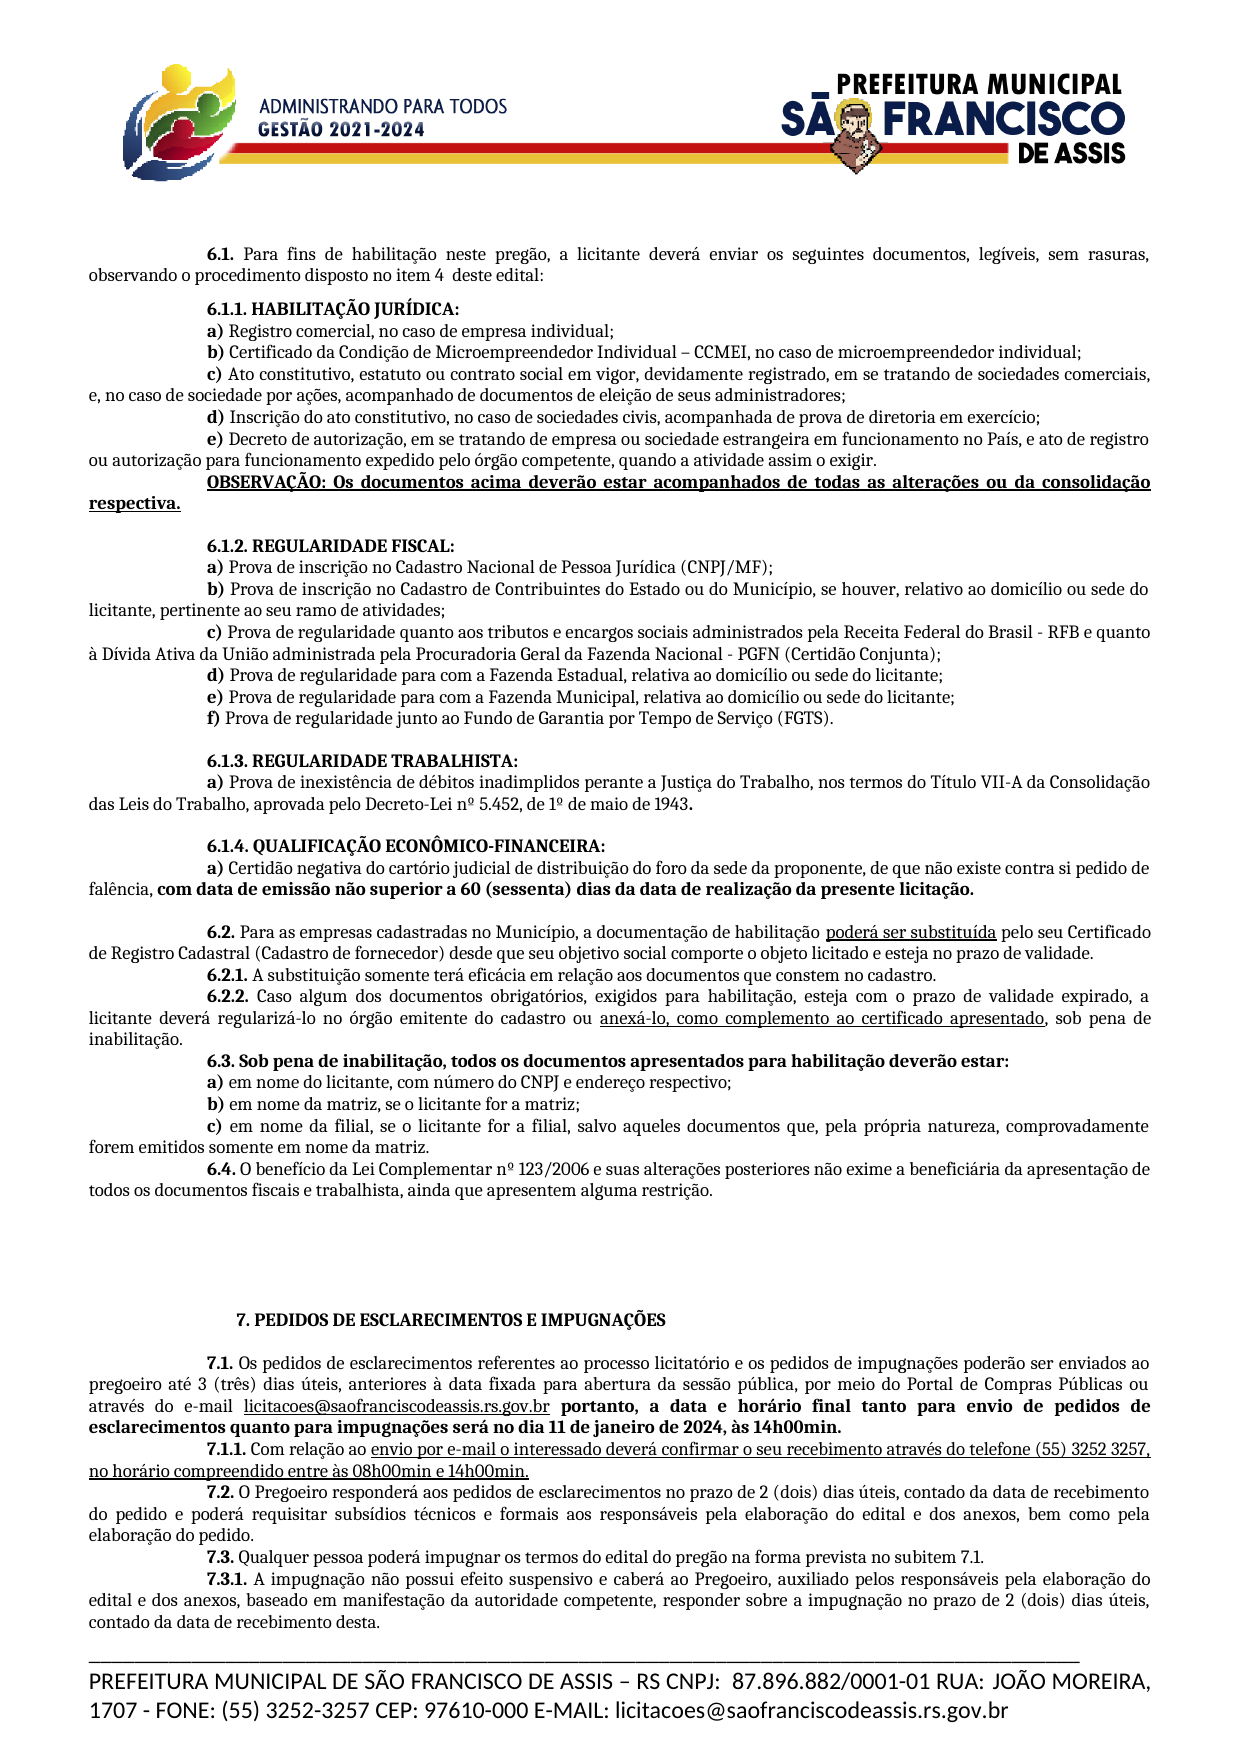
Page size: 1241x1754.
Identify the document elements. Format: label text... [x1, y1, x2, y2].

text OBSERVAÇÃO: Os documentos acima deverão estar acompanhados de todas as alterações ou da consolidação respectiva. [89, 471, 1152, 514]
text b) em nome da matriz, se o licitante for a matriz; [89, 1094, 1152, 1115]
text a) Registro comercial, no caso de empresa individual; [89, 320, 1152, 342]
text e) Decreto de autorização, em se tratando de empresa ou sociedade estrangeira em funcionamento no País, e ato de registro ou autorização para funcionamento expedido pelo órgão competente, quando a atividade assim o exigir. [89, 428, 1152, 471]
text a) Certidão negativa do cartório judicial de distribuição do foro da sede da proponente, de que não existe contra si pedido de falência, com data de emissão não superior a 60 (sessenta) dias da data de realização da presente licitação. [89, 857, 1152, 900]
text 6.1.4. QUALIFICAÇÃO ECONÔMICO-FINANCEIRA: [89, 836, 1152, 857]
text 7.2. O Pregoeiro responderá aos pedidos de esclarecimentos no prazo de 2 (dois) dias úteis, contado da data de recebimento do pedido e poderá requisitar subsídios técnicos e formais aos responsáveis pela elaboração do edital e dos anexos, bem como pela elaboração do pedido. [89, 1482, 1152, 1546]
text 6.1. Para fins de habilitação neste pregão, a licitante deverá enviar os seguintes documentos, legíveis, sem rasuras, observando o procedimento disposto no item 4 deste edital: [89, 243, 1152, 286]
text 6.4. O benefício da Lei Complementar nº 123/2006 e suas alterações posteriores não exime a beneficiária da apresentação de todos os documentos fiscais e trabalhista, ainda que apresentem alguma restrição. [89, 1158, 1152, 1201]
text b) Certificado da Condição de Microempreendedor Individual – CCMEI, no caso de microempreendedor individual; [89, 342, 1152, 363]
text 6.1.3. REGULARIDADE TRABALHISTA: [89, 750, 1152, 772]
text b) Prova de inscrição no Cadastro de Contribuintes do Estado ou do Município, se houver, relativo ao domicílio ou sede do licitante, pertinente ao seu ramo de atividades; [89, 578, 1152, 621]
text c) Ato constitutivo, estatuto ou contrato social em vigor, devidamente registrado, em se tratando de sociedades comerciais, e, no caso de sociedade por ações, acompanhado de documentos de eleição de seus administradores; [89, 363, 1152, 407]
text 7.1.1. Com relação ao envio por e-mail o interessado deverá confirmar o seu recebimento através do telefone (55) 3252 3257, no horário compreendido entre às 08h00min e 14h00min. [89, 1439, 1152, 1482]
text d) Inscrição do ato constitutivo, no caso de sociedades civis, acompanhada de prova de diretoria em exercício; [89, 407, 1152, 428]
text c) Prova de regularidade quanto aos tributos e encargos sociais administrados pela Receita Federal do Brasil - RFB e quanto à Dívida Ativa da União administrada pela Procuradoria Geral da Fazenda Nacional - PGFN (Certidão Conjunta); [89, 621, 1152, 664]
text 6.1.2. REGULARIDADE FISCAL: [89, 535, 1152, 557]
text c) em nome da filial, se o licitante for a filial, salvo aqueles documentos que, pela própria natureza, comprovadamente forem emitidos somente em nome da matriz. [89, 1115, 1152, 1158]
text 7.3. Qualquer pessoa poderá impugnar os termos do edital do pregão na forma prevista no subitem 7.1. [89, 1546, 1152, 1568]
text 6.1.1. HABILITAÇÃO JURÍDICA: [89, 299, 1152, 320]
text 6.2.1. A substituição somente terá eficácia em relação aos documentos que constem no cadastro. [89, 964, 1152, 986]
text 6.3. Sob pena de inabilitação, todos os documentos apresentados para habilitação deverão estar: [89, 1051, 1152, 1072]
text a) Prova de inscrição no Cadastro Nacional de Pessoa Jurídica (CNPJ/MF); [89, 557, 1152, 578]
text f) Prova de regularidade junto ao Fundo de Garantia por Tempo de Serviço (FGTS). [89, 708, 1152, 729]
text d) Prova de regularidade para com a Fazenda Estadual, relativa ao domicílio ou sede do licitante; [89, 664, 1152, 686]
text 6.2. Para as empresas cadastradas no Município, a documentação de habilitação poderá ser substituída pelo seu Certificado de Registro Cadastral (Cadastro de fornecedor) desde que seu objetivo social comporte o objeto licitado e esteja no prazo de validade. [89, 921, 1152, 964]
text a) em nome do licitante, com número do CNPJ e endereço respectivo; [89, 1072, 1152, 1094]
text 6.2.2. Caso algum dos documentos obrigatórios, exigidos para habilitação, esteja com o prazo de validade expirado, a licitante deverá regularizá-lo no órgão emitente do cadastro ou anexá-lo, como complemento ao certificado apresentado, sob pena de inabilitação. [89, 986, 1152, 1051]
text e) Prova de regularidade para com a Fazenda Municipal, relativa ao domicílio ou sede do licitante; [89, 686, 1152, 708]
text 7.1. Os pedidos de esclarecimentos referentes ao processo licitatório e os pedidos de impugnações poderão ser enviados ao pregoeiro até 3 (três) dias úteis, anteriores à data fixada para abertura da sessão pública, por meio do Portal de Compras Públicas ou através do e-mail licitacoes@saofranciscodeassis.rs.gov.br portanto, a data e horário final tanto para envio de pedidos de esclarecimentos quanto para impugnações será no dia 11 de janeiro de 2024, às 14h00min. [89, 1352, 1152, 1439]
text 7.3.1. A impugnação não possui efeito suspensivo e caberá ao Pregoeiro, auxiliado pelos responsáveis pela elaboração do edital e dos anexos, baseado em manifestação da autoridade competente, responder sobre a impugnação no prazo de 2 (dois) dias úteis, contado da data de recebimento desta. [89, 1568, 1152, 1633]
text 7. PEDIDOS DE ESCLARECIMENTOS E IMPUGNAÇÕES [89, 1309, 1152, 1331]
text a) Prova de inexistência de débitos inadimplidos perante a Justiça do Trabalho, nos termos do Título VII-A da Consolidação das Leis do Trabalho, aprovada pelo Decreto-Lei nº 5.452, de 1º de maio de 1943. [89, 772, 1152, 815]
